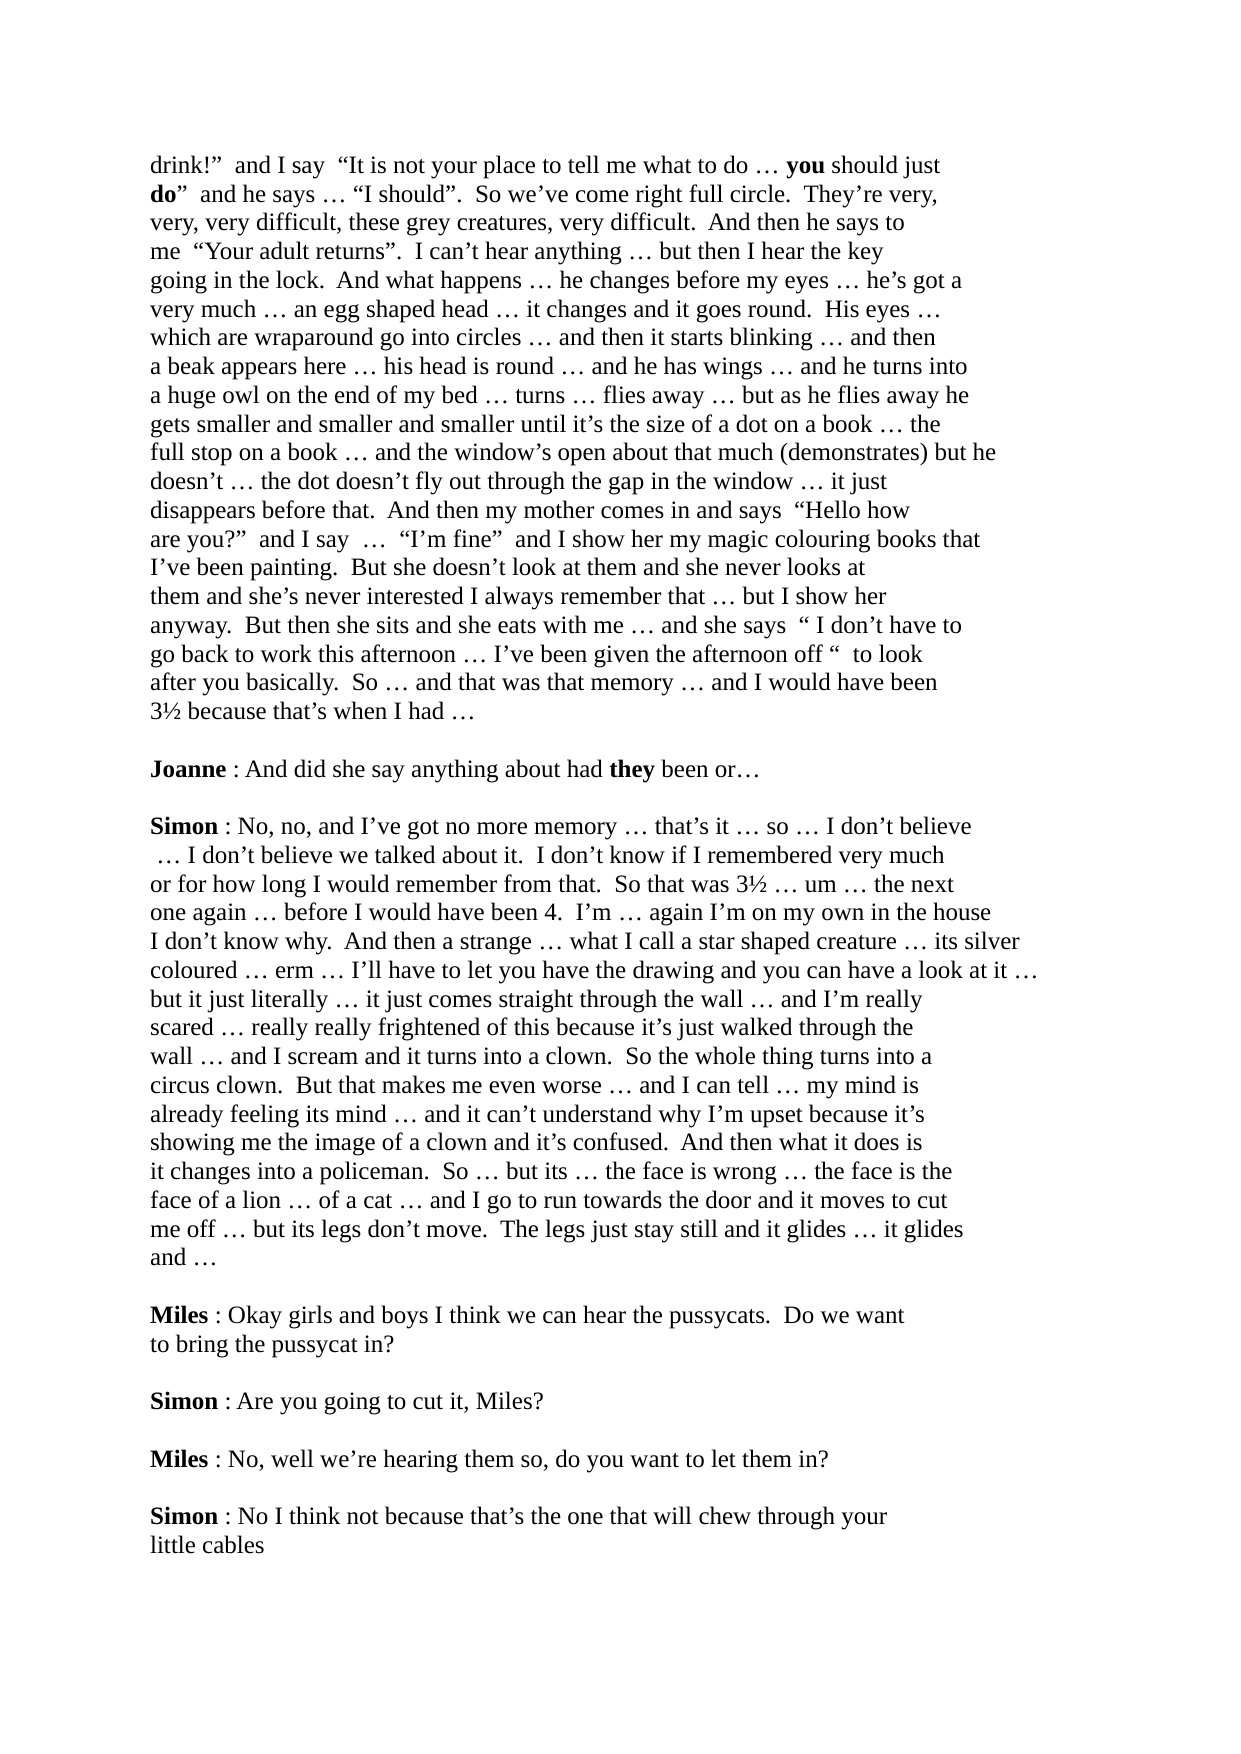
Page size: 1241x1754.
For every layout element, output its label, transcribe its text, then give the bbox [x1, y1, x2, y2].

text me “Your adult returns”. I can’t hear anything … but then I hear the key [150, 236, 1090, 265]
text Simon : No I think not because that’s the one that will chew through your [150, 1501, 1090, 1530]
text Miles : Okay girls and boys I think we can hear the pussycats. Do we want [150, 1300, 1090, 1329]
text Joanne : And did she say anything about had they been or… [150, 754, 1090, 782]
text 3½ because that’s when I had … [150, 696, 1090, 725]
text very much … an egg shaped head … it changes and it goes round. His eyes … [150, 294, 1090, 322]
text full stop on a book … and the window’s open about that much (demonstrates) but he [150, 437, 1090, 466]
text Simon : No, no, and I’ve got no more memory … that’s it … so … I don’t believe [150, 811, 1090, 840]
text one again … before I would have been 4. I’m … again I’m on my own in the house [150, 897, 1090, 926]
text are you?” and I say … “I’m fine” and I show her my magic colouring books that [150, 524, 1090, 552]
text going in the lock. And what happens … he changes before my eyes … he’s got a [150, 265, 1090, 294]
text them and she’s never interested I always remember that … but I show her [150, 581, 1090, 610]
text and … [150, 1242, 1090, 1271]
text anyway. But then she sits and she eats with me … and she says “ I don’t have to [150, 610, 1090, 639]
text Simon : Are you going to cut it, Miles? [150, 1386, 1090, 1415]
text already feeling its mind … and it can’t understand why I’m upset because it’s [150, 1099, 1090, 1127]
text very, very difficult, these grey creatures, very difficult. And then he says to [150, 207, 1090, 236]
text me off … but its legs don’t move. The legs just stay still and it glides … it glides [150, 1214, 1090, 1242]
text drink!” and I say “It is not your place to tell me what to do … you should just [150, 150, 1090, 179]
text a huge owl on the end of my bed … turns … flies away … but as he flies away he [150, 380, 1090, 409]
text or for how long I would remember from that. So that was 3½ … um … the next [150, 869, 1090, 897]
text coloured … erm … I’ll have to let you have the drawing and you can have a look at it … [150, 955, 1090, 984]
text wall … and I scream and it turns into a clown. So the whole thing turns into a [150, 1041, 1090, 1070]
text circus clown. But that makes me even worse … and I can tell … my mind is [150, 1070, 1090, 1099]
text it changes into a policeman. So … but its … the face is wrong … the face is the [150, 1156, 1090, 1185]
text a beak appears here … his head is round … and he has wings … and he turns into [150, 351, 1090, 380]
text which are wraparound go into circles … and then it starts blinking … and then [150, 322, 1090, 351]
text go back to work this afternoon … I’ve been given the afternoon off “ to look [150, 639, 1090, 667]
text showing me the image of a clown and it’s confused. And then what it does is [150, 1127, 1090, 1156]
text to bring the pussycat in? [150, 1329, 1090, 1357]
text scared … really really frightened of this because it’s just walked through the [150, 1012, 1090, 1041]
text Miles : No, well we’re hearing them so, do you want to let them in? [150, 1444, 1090, 1472]
text I’ve been painting. But she doesn’t look at them and she never looks at [150, 552, 1090, 581]
text gets smaller and smaller and smaller until it’s the size of a dot on a book … the [150, 409, 1090, 437]
text little cables [150, 1530, 1090, 1559]
text doesn’t … the dot doesn’t fly out through the gap in the window … it just [150, 466, 1090, 495]
text but it just literally … it just comes straight through the wall … and I’m really [150, 984, 1090, 1012]
text do” and he says … “I should”. So we’ve come right full circle. They’re very, [150, 179, 1090, 207]
text face of a lion … of a cat … and I go to run towards the door and it moves to cut [150, 1185, 1090, 1214]
text I don’t know why. And then a strange … what I call a star shaped creature … its silver [150, 926, 1090, 955]
text after you basically. So … and that was that memory … and I would have been [150, 667, 1090, 696]
text disappears before that. And then my mother comes in and says “Hello how [150, 495, 1090, 524]
text … I don’t believe we talked about it. I don’t know if I remembered very much [150, 840, 1090, 869]
